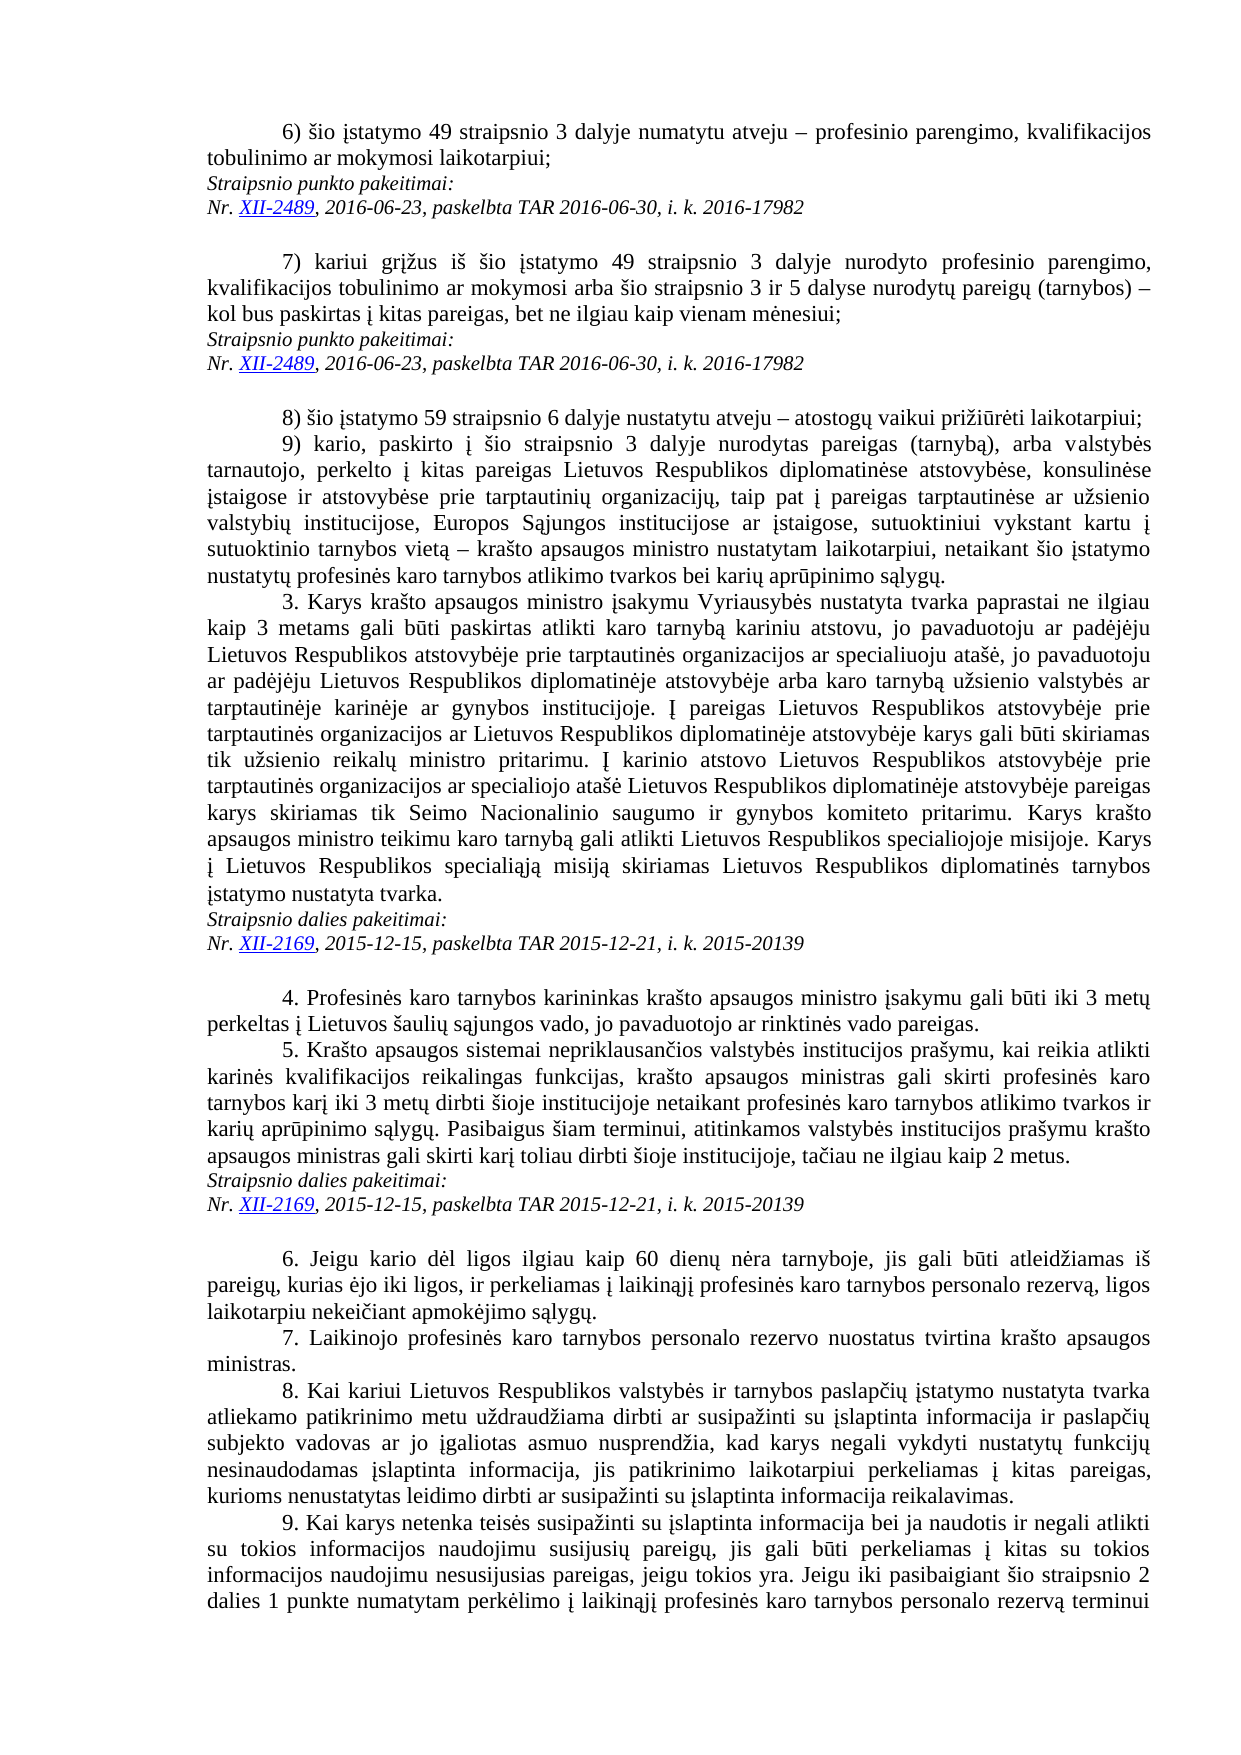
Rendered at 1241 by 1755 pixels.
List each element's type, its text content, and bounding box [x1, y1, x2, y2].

text 7. Laikinojo profesinės karo tarnybos personalo rezervo nuostatus tvirtina krašto apsaugos ministras. [207, 1324, 1152, 1377]
text Nr. XII-2489, 2016-06-23, paskelbta TAR 2016-06-30, i. k. 2016-17982 [207, 195, 1152, 219]
text Straipsnio punkto pakeitimai: [207, 171, 1152, 195]
text Straipsnio dalies pakeitimai: [207, 1168, 1152, 1192]
text Nr. XII-2169, 2015-12-15, paskelbta TAR 2015-12-21, i. k. 2015-20139 [207, 931, 1152, 955]
text 5. Krašto apsaugos sistemai nepriklausančios valstybės institucijos prašymu, kai reikia atlikti karinės kvalifikacijos reikalingas funkcijas, krašto apsaugos ministras gali skirti profesinės karo tarnybos karį iki 3 metų dirbti šioje institucijoje netaikant profesinės karo tarnybos atlikimo tvarkos ir karių aprūpinimo sąlygų. Pasibaigus šiam terminui, atitinkamos valstybės institucijos prašymu krašto apsaugos ministras gali skirti karį toliau dirbti šioje institucijoje, tačiau ne ilgiau kaip 2 metus. [207, 1036, 1152, 1168]
text 6) šio įstatymo 49 straipsnio 3 dalyje numatytu atveju – profesinio parengimo, kvalifikacijos tobulinimo ar mokymosi laikotarpiui; [207, 118, 1152, 171]
text 4. Profesinės karo tarnybos karininkas krašto apsaugos ministro įsakymu gali būti iki 3 metų perkeltas į Lietuvos šaulių sąjungos vado, jo pavaduotojo ar rinktinės vado pareigas. [207, 984, 1152, 1036]
text 9. Kai karys netenka teisės susipažinti su įslaptinta informacija bei ja naudotis ir negali atlikti su tokios informacijos naudojimu susijusių pareigų, jis gali būti perkeliamas į kitas su tokios informacijos naudojimu nesusijusias pareigas, jeigu tokios yra. Jeigu iki pasibaigiant šio straipsnio 2 dalies 1 punkte numatytam perkėlimo į laikinąjį profesinės karo tarnybos personalo rezervą terminui [207, 1508, 1152, 1614]
text 9) kario, paskirto į šio straipsnio 3 dalyje nurodytas pareigas (tarnybą), arba valstybės tarnautojo, perkelto į kitas pareigas Lietuvos Respublikos diplomatinėse atstovybėse, konsulinėse įstaigose ir atstovybėse prie tarptautinių organizacijų, taip pat į pareigas tarptautinėse ar užsienio valstybių institucijose, Europos Sąjungos institucijose ar įstaigose, sutuoktiniui vykstant kartu į sutuoktinio tarnybos vietą – krašto apsaugos ministro nustatytam laikotarpiui, netaikant šio įstatymo nustatytų profesinės karo tarnybos atlikimo tvarkos bei karių aprūpinimo sąlygų. [207, 430, 1152, 588]
text 7) kariui grįžus iš šio įstatymo 49 straipsnio 3 dalyje nurodyto profesinio parengimo, kvalifikacijos tobulinimo ar mokymosi arba šio straipsnio 3 ir 5 dalyse nurodytų pareigų (tarnybos) – kol bus paskirtas į kitas pareigas, bet ne ilgiau kaip vienam mėnesiui; [207, 248, 1152, 327]
text 3. Karys krašto apsaugos ministro įsakymu Vyriausybės nustatyta tvarka paprastai ne ilgiau kaip 3 metams gali būti paskirtas atlikti karo tarnybą kariniu atstovu, jo pavaduotoju ar padėjėju Lietuvos Respublikos atstovybėje prie tarptautinės organizacijos ar specialiuoju atašė, jo pavaduotoju ar padėjėju Lietuvos Respublikos diplomatinėje atstovybėje arba karo tarnybą užsienio valstybės ar tarptautinėje karinėje ar gynybos institucijoje. Į pareigas Lietuvos Respublikos atstovybėje prie tarptautinės organizacijos ar Lietuvos Respublikos diplomatinėje atstovybėje karys gali būti skiriamas tik užsienio reikalų ministro pritarimu. Į karinio atstovo Lietuvos Respublikos atstovybėje prie tarptautinės organizacijos ar specialiojo atašė Lietuvos Respublikos diplomatinėje atstovybėje pareigas karys skiriamas tik Seimo Nacionalinio saugumo ir gynybos komiteto pritarimu. Karys krašto apsaugos ministro teikimu karo tarnybą gali atlikti Lietuvos Respublikos specialiojoje misijoje. Karys į Lietuvos Respublikos specialiąją misiją skiriamas Lietuvos Respublikos diplomatinės tarnybos įstatymo nustatyta tvarka. [207, 588, 1152, 907]
text Straipsnio dalies pakeitimai: [207, 907, 1152, 931]
text Straipsnio punkto pakeitimai: [207, 327, 1152, 351]
text 6. Jeigu kario dėl ligos ilgiau kaip 60 dienų nėra tarnyboje, jis gali būti atleidžiamas iš pareigų, kurias ėjo iki ligos, ir perkeliamas į laikinąjį profesinės karo tarnybos personalo rezervą, ligos laikotarpiu nekeičiant apmokėjimo sąlygų. [207, 1245, 1152, 1324]
text 8) šio įstatymo 59 straipsnio 6 dalyje nustatytu atveju – atostogų vaikui prižiūrėti laikotarpiui; [207, 404, 1152, 430]
text Nr. XII-2169, 2015-12-15, paskelbta TAR 2015-12-21, i. k. 2015-20139 [207, 1192, 1152, 1216]
text 8. Kai kariui Lietuvos Respublikos valstybės ir tarnybos paslapčių įstatymo nustatyta tvarka atliekamo patikrinimo metu uždraudžiama dirbti ar susipažinti su įslaptinta informacija ir paslapčių subjekto vadovas ar jo įgaliotas asmuo nusprendžia, kad karys negali vykdyti nustatytų funkcijų nesinaudodamas įslaptinta informacija, jis patikrinimo laikotarpiui perkeliamas į kitas pareigas, kurioms nenustatytas leidimo dirbti ar susipažinti su įslaptinta informacija reikalavimas. [207, 1377, 1152, 1508]
text Nr. XII-2489, 2016-06-23, paskelbta TAR 2016-06-30, i. k. 2016-17982 [207, 351, 1152, 375]
